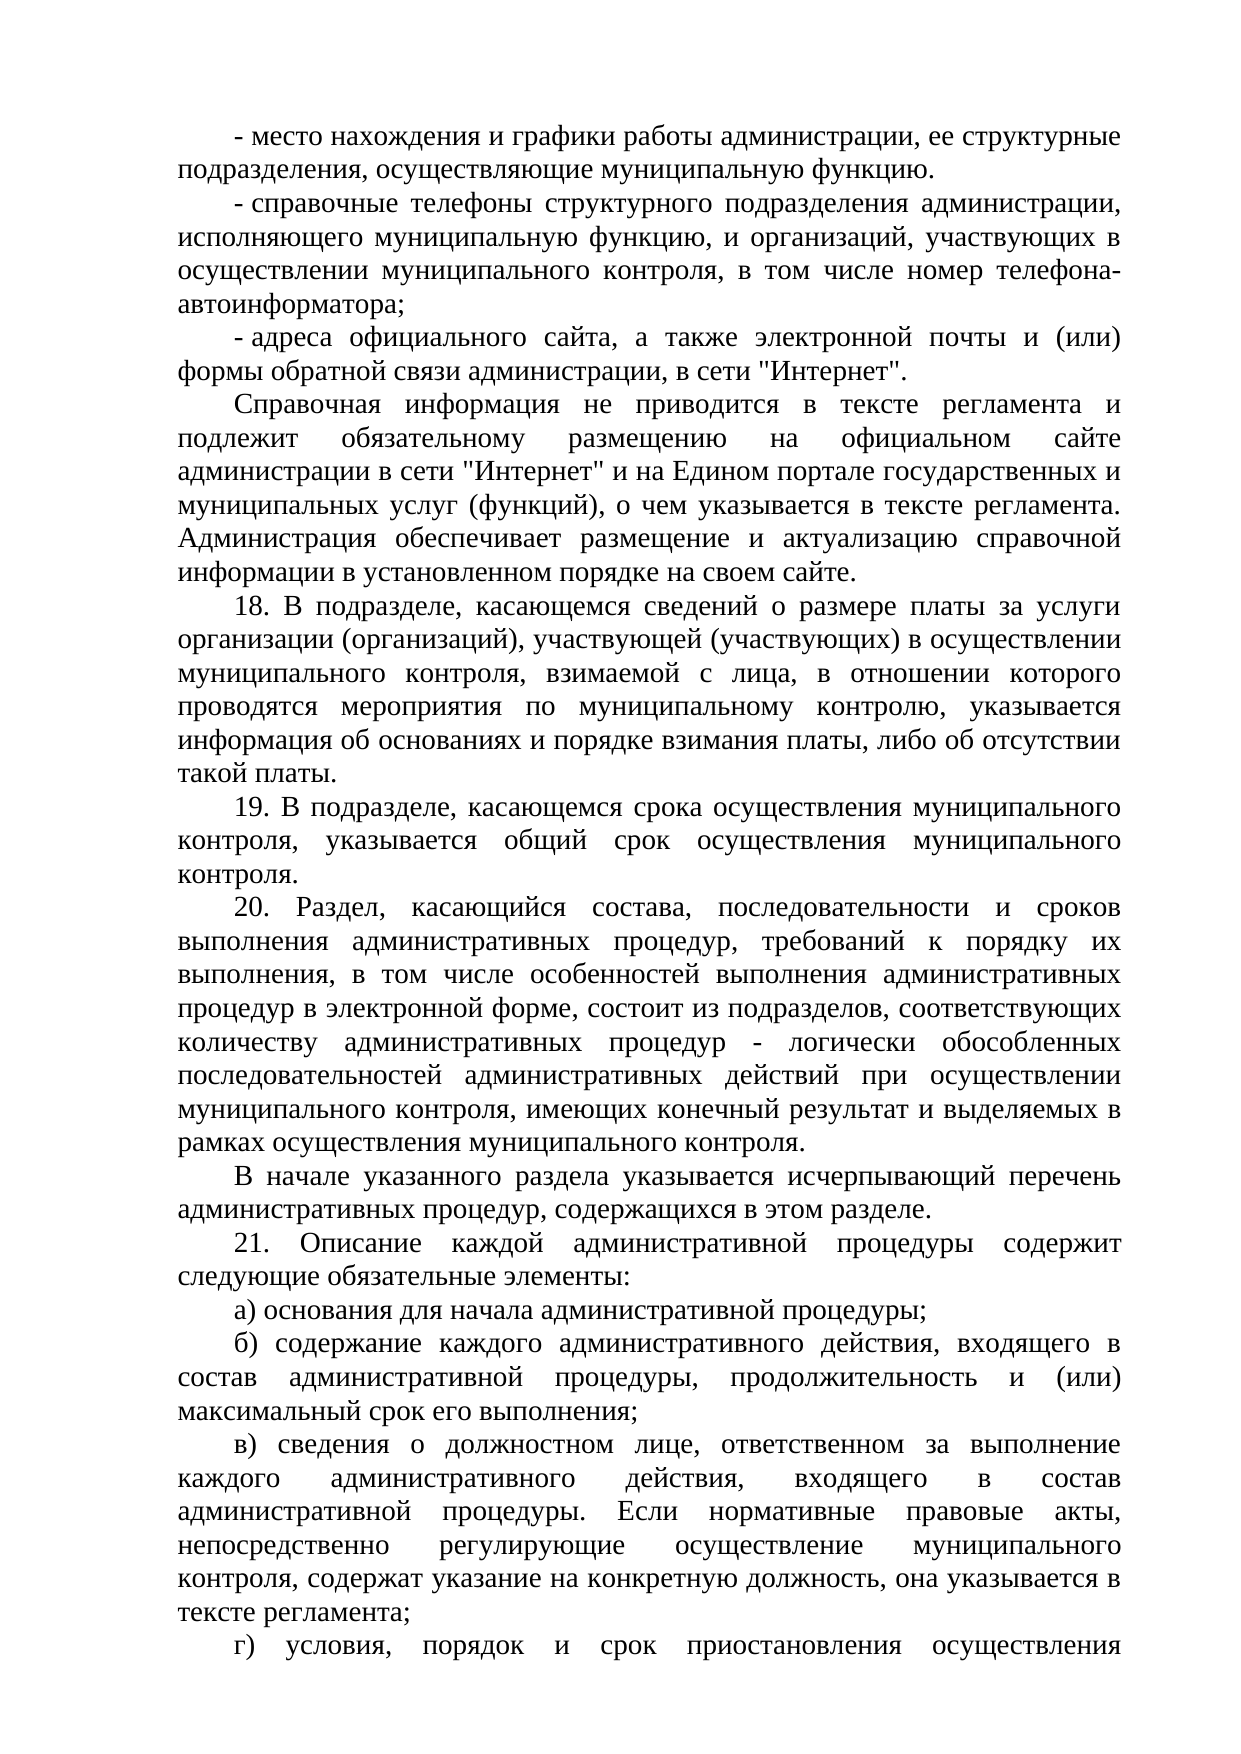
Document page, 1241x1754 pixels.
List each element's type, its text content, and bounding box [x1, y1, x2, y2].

text Справочная информация не приводится в тексте регламента и подлежит обязательному размещению на официальном сайте администрации в сети "Интернет" и на Едином портале государственных и муниципальных услуг (функций), о чем указывается в тексте регламента. Администрация обеспечивает размещение и актуализацию справочной информации в установленном порядке на своем сайте. [177, 386, 1122, 588]
text 18. В подразделе, касающемся сведений о размере платы за услуги организации (организаций), участвующей (участвующих) в осуществлении муниципального контроля, взимаемой с лица, в отношении которого проводятся мероприятия по муниципальному контролю, указывается информация об основаниях и порядке взимания платы, либо об отсутствии такой платы. [177, 588, 1122, 789]
text В начале указанного раздела указывается исчерпывающий перечень административных процедур, содержащихся в этом разделе. [177, 1158, 1122, 1225]
text в) сведения о должностном лице, ответственном за выполнение каждого административного действия, входящего в состав административной процедуры. Если нормативные правовые акты, непосредственно регулирующие осуществление муниципального контроля, содержат указание на конкретную должность, она указывается в тексте регламента; [177, 1426, 1122, 1627]
text а) основания для начала административной процедуры; [177, 1292, 1122, 1326]
text - место нахождения и графики работы администрации, ее структурные подразделения, осуществляющие муниципальную функцию. [177, 118, 1122, 185]
text г) условия, порядок и срок приостановления осуществления [177, 1627, 1122, 1661]
text - справочные телефоны структурного подразделения администрации, исполняющего муниципальную функцию, и организаций, участвующих в осуществлении муниципального контроля, в том числе номер телефона-автоинформатора; [177, 185, 1122, 319]
text 19. В подразделе, касающемся срока осуществления муниципального контроля, указывается общий срок осуществления муниципального контроля. [177, 789, 1122, 889]
text б) содержание каждого административного действия, входящего в состав административной процедуры, продолжительность и (или) максимальный срок его выполнения; [177, 1326, 1122, 1426]
text - адреса официального сайта, а также электронной почты и (или) формы обратной связи администрации, в сети "Интернет". [177, 319, 1122, 386]
text 20. Раздел, касающийся состава, последовательности и сроков выполнения административных процедур, требований к порядку их выполнения, в том числе особенностей выполнения административных процедур в электронной форме, состоит из подразделов, соответствующих количеству административных процедур - логически обособленных последовательностей административных действий при осуществлении муниципального контроля, имеющих конечный результат и выделяемых в рамках осуществления муниципального контроля. [177, 889, 1122, 1158]
text 21. Описание каждой административной процедуры содержит следующие обязательные элементы: [177, 1225, 1122, 1292]
